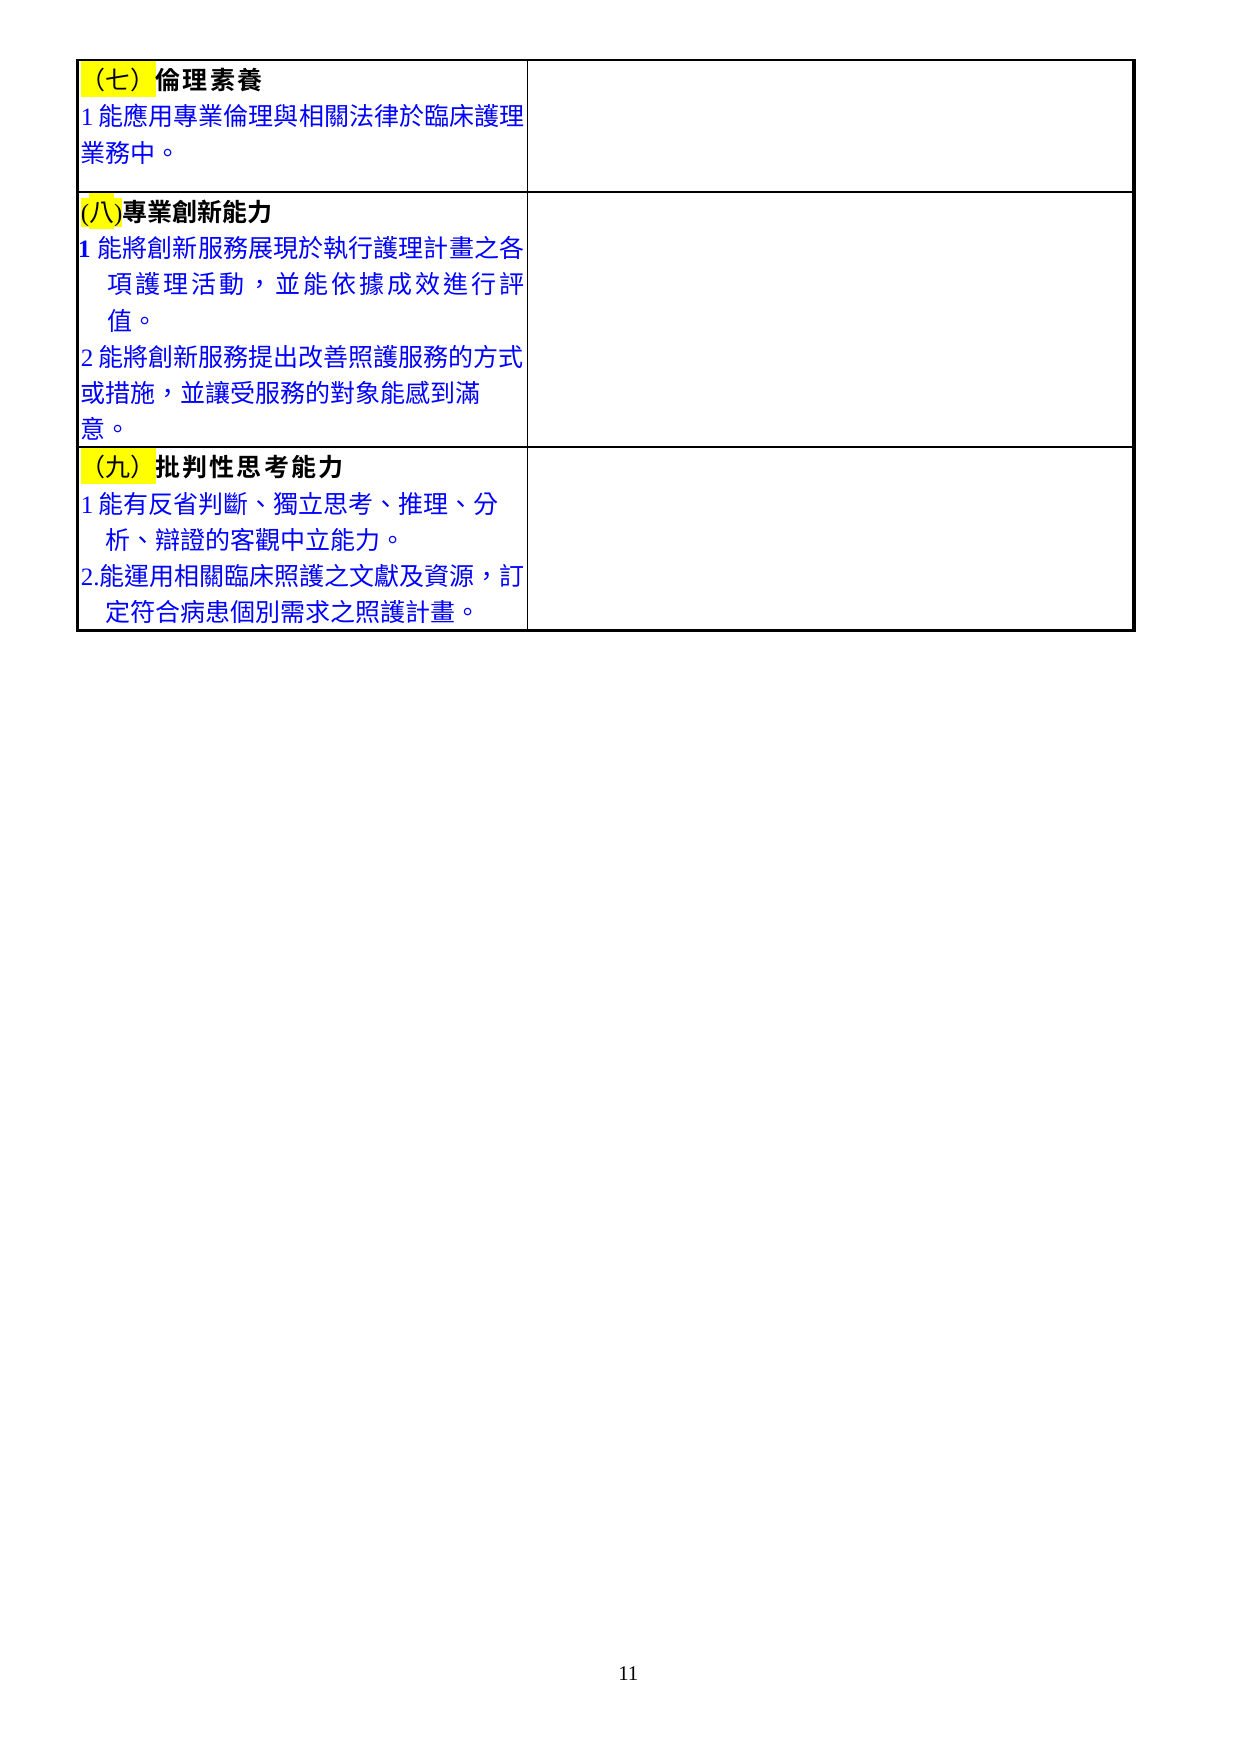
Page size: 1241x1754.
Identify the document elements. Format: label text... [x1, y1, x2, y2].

table_cell [528, 193, 1132, 446]
table_cell （九）批判性思考能力 1能有反省判斷、獨立思考、推理、分析、辯證的客觀中立能力。 2.能運用相關臨床照護之文獻及資源，訂定符合病患個別需求之照護計畫。 [79, 448, 527, 629]
table_cell [528, 448, 1132, 629]
table_cell [528, 61, 1132, 191]
table_cell （七）倫理素養 1能應用專業倫理與相關法律於臨床護理業務中。 [79, 61, 527, 191]
table_cell (八)專業創新能力 1能將創新服務展現於執行護理計畫之各項護理活動，並能依據成效進行評值。 2能將創新服務提出改善照護服務的方式或措施，並讓受服務的對象能感到滿意。 [79, 193, 527, 446]
